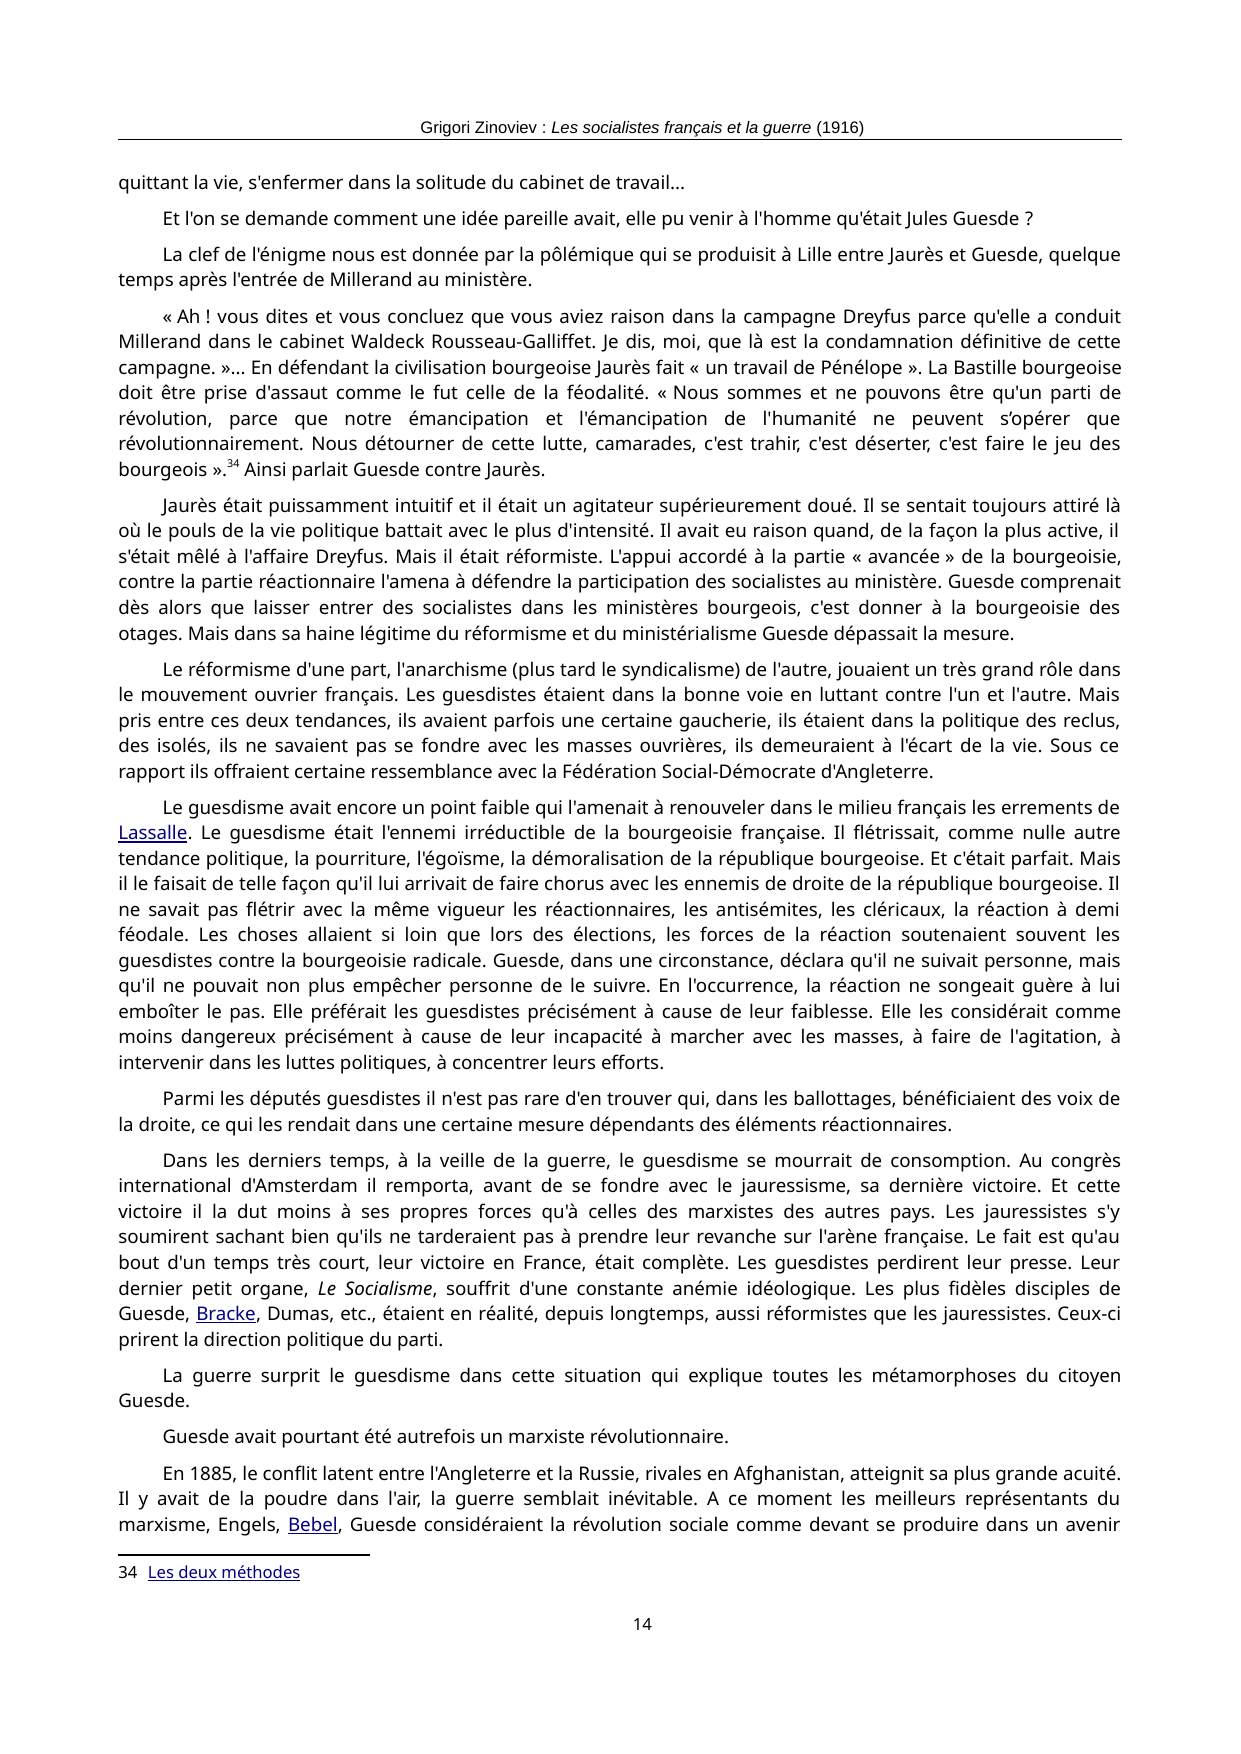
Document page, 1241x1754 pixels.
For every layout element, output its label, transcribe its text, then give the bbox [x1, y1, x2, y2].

text Et l'on se demande comment une idée pareille avait, elle pu venir à l'homme qu'était Jules Guesde ? [118, 205, 1122, 231]
text Le guesdisme avait encore un point faible qui l'amenait à renouveler dans le milieu français les errements de Lassalle. Le guesdisme était l'ennemi irréductible de la bourgeoisie française. Il flétrissait, comme nulle autre tendance politique, la pourriture, l'égoïsme, la démoralisation de la république bourgeoise. Et c'était parfait. Mais il le faisait de telle façon qu'il lui arrivait de faire chorus avec les ennemis de droite de la république bourgeoise. Il ne savait pas flétrir avec la même vigueur les réactionnaires, les antisémites, les cléricaux, la réaction à demi féodale. Les choses allaient si loin que lors des élections, les forces de la réaction soutenaient souvent les guesdistes contre la bourgeoisie radicale. Guesde, dans une circonstance, déclara qu'il ne suivait personne, mais qu'il ne pouvait non plus empêcher personne de le suivre. En l'occurrence, la réaction ne songeait guère à lui emboîter le pas. Elle préférait les guesdistes précisément à cause de leur faiblesse. Elle les considérait comme moins dangereux précisément à cause de leur incapacité à marcher avec les masses, à faire de l'agitation, à intervenir dans les luttes politiques, à concentrer leurs efforts. [118, 794, 1122, 1075]
text quittant la vie, s'enfermer dans la solitude du cabinet de travail... [118, 169, 1122, 194]
text La clef de l'énigme nous est donnée par la pôlémique qui se produisit à Lille entre Jaurès et Guesde, quelque temps après l'entrée de Millerand au ministère. [118, 241, 1122, 292]
text En 1885, le conflit latent entre l'Angleterre et la Russie, rivales en Afghanistan, atteignit sa plus grande acuité. Il y avait de la poudre dans l'air, la guerre semblait inévitable. A ce moment les meilleurs représentants du marxisme, Engels, Bebel, Guesde considéraient la révolution sociale comme devant se produire dans un avenir [118, 1460, 1122, 1536]
text Dans les derniers temps, à la veille de la guerre, le guesdisme se mourrait de consomption. Au congrès international d'Amsterdam il remporta, avant de se fondre avec le jauressisme, sa dernière victoire. Et cette victoire il la dut moins à ses propres forces qu'à celles des marxistes des autres pays. Les jauressistes s'y soumirent sachant bien qu'ils ne tarderaient pas à prendre leur revanche sur l'arène française. Le fait est qu'au bout d'un temps très court, leur victoire en France, était complète. Les guesdistes perdirent leur presse. Leur dernier petit organe, Le Socialisme, souffrit d'une constante anémie idéologique. Les plus fidèles disciples de Guesde, Bracke, Dumas, etc., étaient en réalité, depuis longtemps, aussi réformistes que les jauressistes. Ceux-ci prirent la direction politique du parti. [118, 1147, 1122, 1351]
text Parmi les députés guesdistes il n'est pas rare d'en trouver qui, dans les ballottages, bénéficiaient des voix de la droite, ce qui les rendait dans une certaine mesure dépendants des éléments réactionnaires. [118, 1086, 1122, 1137]
text Guesde avait pourtant été autrefois un marxiste révolutionnaire. [118, 1424, 1122, 1449]
text « Ah ! vous dites et vous concluez que vous aviez raison dans la campagne Dreyfus parce qu'elle a conduit Millerand dans le cabinet Waldeck Rousseau-Galliffet. Je dis, moi, que là est la condamnation définitive de cette campagne. »... En défendant la civilisation bourgeoise Jaurès fait « un travail de Pénélope ». La Bastille bourgeoise doit être prise d'assaut comme le fut celle de la féodalité. « Nous sommes et ne pouvons être qu'un parti de révolution, parce que notre émancipation et l'émancipation de l'humanité ne peuvent s’opérer que révolutionnairement. Nous détourner de cette lutte, camarades, c'est trahir, c'est déserter, c'est faire le jeu des bourgeois ». Ainsi parlait Guesde contre Jaurès. [118, 303, 1122, 482]
text La guerre surprit le guesdisme dans cette situation qui explique toutes les métamorphoses du citoyen Guesde. [118, 1362, 1122, 1413]
text Jaurès était puissamment intuitif et il était un agitateur supérieurement doué. Il se sentait toujours attiré là où le pouls de la vie politique battait avec le plus d'intensité. Il avait eu raison quand, de la façon la plus active, il s'était mêlé à l'affaire Dreyfus. Mais il était réformiste. L'appui accordé à la partie « avancée » de la bourgeoisie, contre la partie réactionnaire l'amena à défendre la participation des socialistes au ministère. Guesde comprenait dès alors que laisser entrer des socialistes dans les ministères bourgeois, c'est donner à la bourgeoisie des otages. Mais dans sa haine légitime du réformisme et du ministérialisme Guesde dépassait la mesure. [118, 492, 1122, 645]
text Les deux méthodes [118, 1561, 1122, 1583]
text Le réformisme d'une part, l'anarchisme (plus tard le syndicalisme) de l'autre, jouaient un très grand rôle dans le mouvement ouvrier français. Les guesdistes étaient dans la bonne voie en luttant contre l'un et l'autre. Mais pris entre ces deux tendances, ils avaient parfois une certaine gaucherie, ils étaient dans la politique des reclus, des isolés, ils ne savaient pas se fondre avec les masses ouvrières, ils demeuraient à l'écart de la vie. Sous ce rapport ils offraient certaine ressemblance avec la Fédération Social-Démocrate d'Angleterre. [118, 656, 1122, 783]
